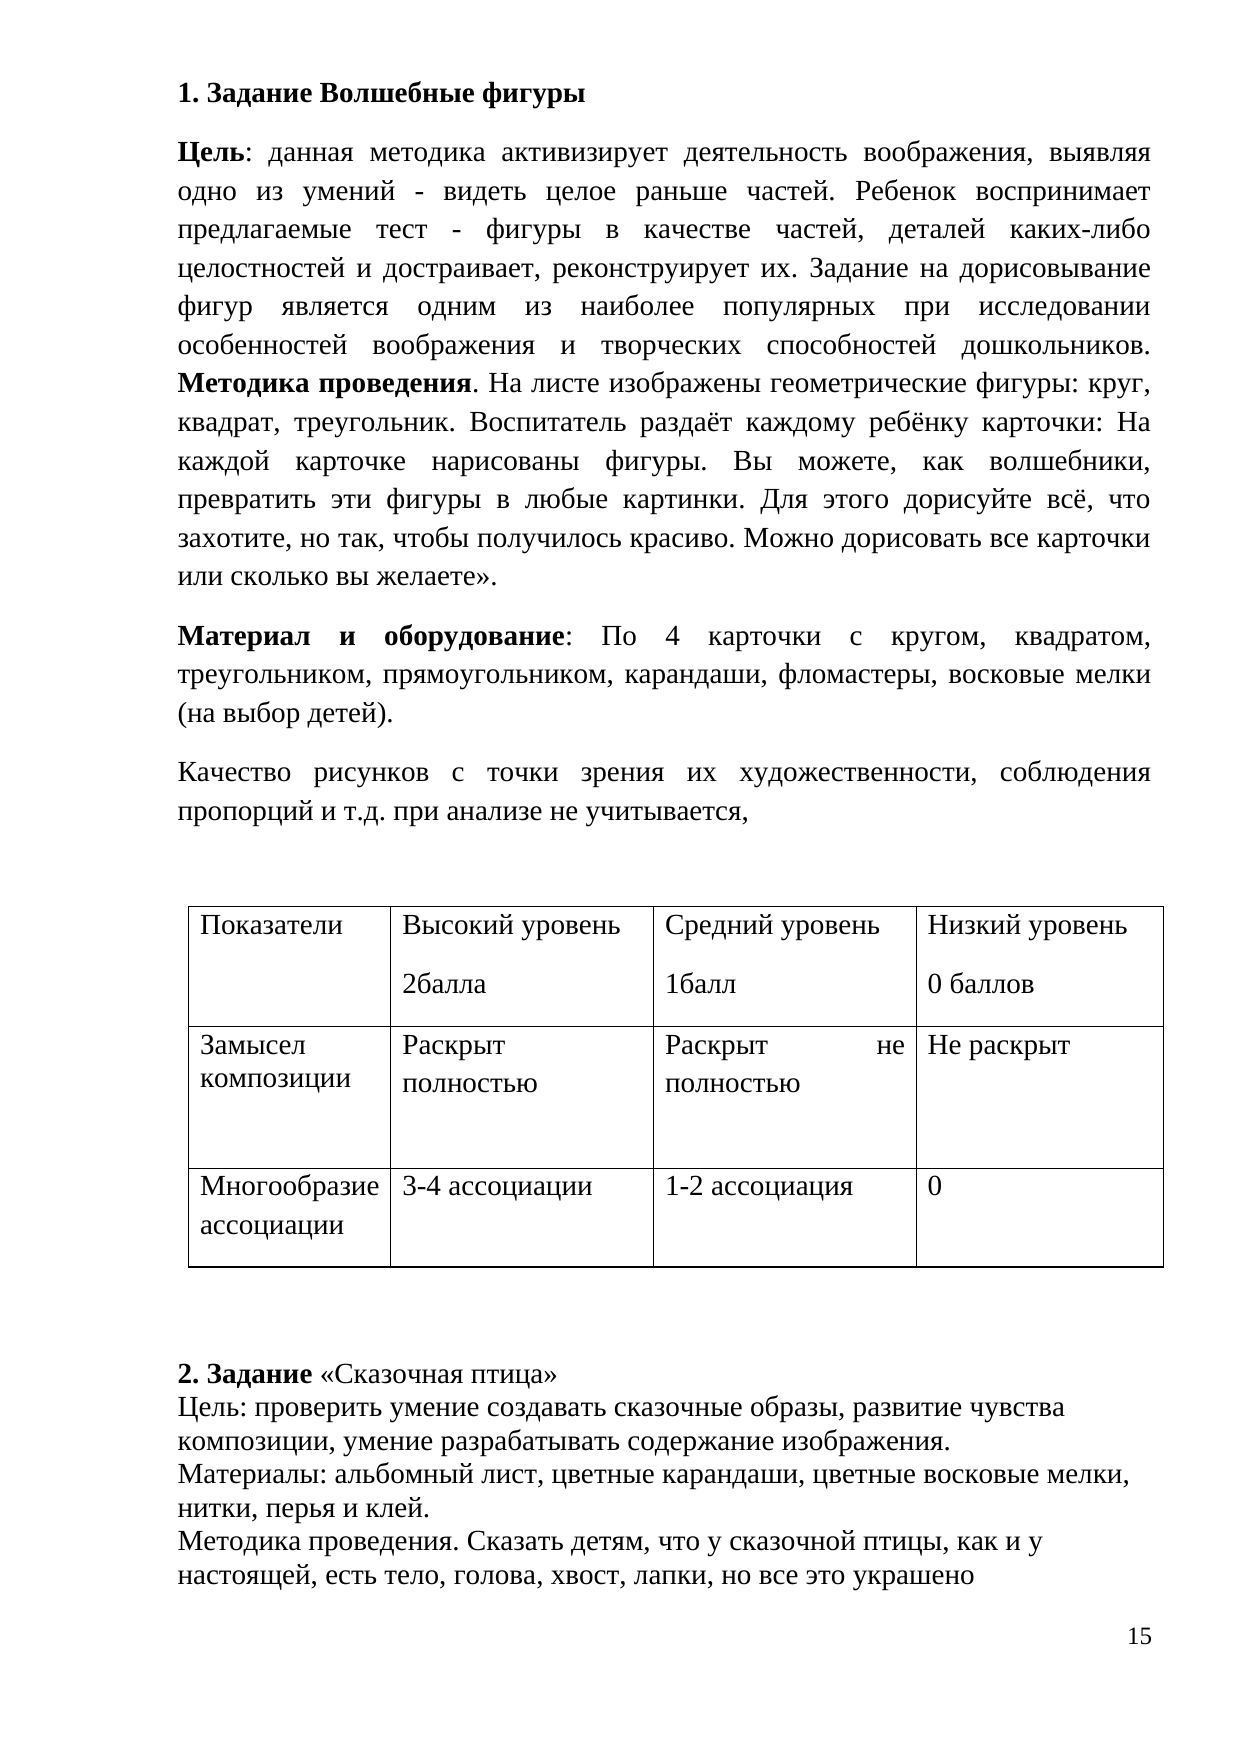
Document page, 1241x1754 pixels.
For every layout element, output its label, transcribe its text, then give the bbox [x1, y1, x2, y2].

table_cell 0 [917, 1169, 1163, 1266]
text Цель: данная методика активизирует деятельность воображения, выявляя одно из умений - видеть целое раньше частей. Ребенок воспринимает предлагаемые тест - фигуры в качестве частей, деталей каких-либо целостностей и достраивает, реконструирует их. Задание на дорисовывание фигур является одним из наиболее популярных при исследовании особенностей воображения и творческих способностей дошкольников. Методика проведения. На листе изображены геометрические фигуры: круг, квадрат, треугольник. Воспитатель раздаёт каждому ребёнку карточки: На каждой карточке нарисованы фигуры. Вы можете, как волшебники, превратить эти фигуры в любые картинки. Для этого дорисуйте всё, что захотите, но так, чтобы получилось красиво. Можно дорисовать все карточки или сколько вы желаете». [177, 134, 1152, 592]
table_cell Раскрыт полностью [391, 1027, 653, 1167]
table_cell Многообразие ассоциации [189, 1169, 390, 1266]
table_cell 1-2 ассоциация [654, 1169, 916, 1266]
table_header Низкий уровень 0 баллов [917, 907, 1163, 1026]
text Качество рисунков с точки зрения их художественности, соблюдения пропорций и т.д. при анализе не учитывается, [177, 754, 1152, 826]
text 1. Задание Волшебные фигуры [177, 75, 1152, 108]
table_cell Не раскрыт [917, 1027, 1163, 1167]
table_cell 3-4 ассоциации [391, 1169, 653, 1266]
table_header Высокий уровень 2балла [391, 907, 653, 1026]
text 2. Задание «Сказочная птица» Цель: проверить умение создавать сказочные образы, развитие чувства композиции, умение разрабатывать содержание изображения. Материалы: альбомный лист, цветные карандаши, цветные восковые мелки, нитки, перья и клей. Методика проведения. Сказать детям, что у сказочной птицы, как и у настоящей, есть тело, голова, хвост, лапки, но все это украшено [177, 1356, 1152, 1591]
text Материал и оборудование: По 4 карточки с кругом, квадратом, треугольником, прямоугольником, карандаши, фломастеры, восковые мелки (на выбор детей). [177, 618, 1152, 728]
table_cell Замысел композиции [189, 1027, 390, 1167]
table_header Средний уровень 1балл [654, 907, 916, 1026]
table_cell Раскрыт не полностью [654, 1027, 916, 1167]
table_header Показатели [189, 907, 390, 1026]
